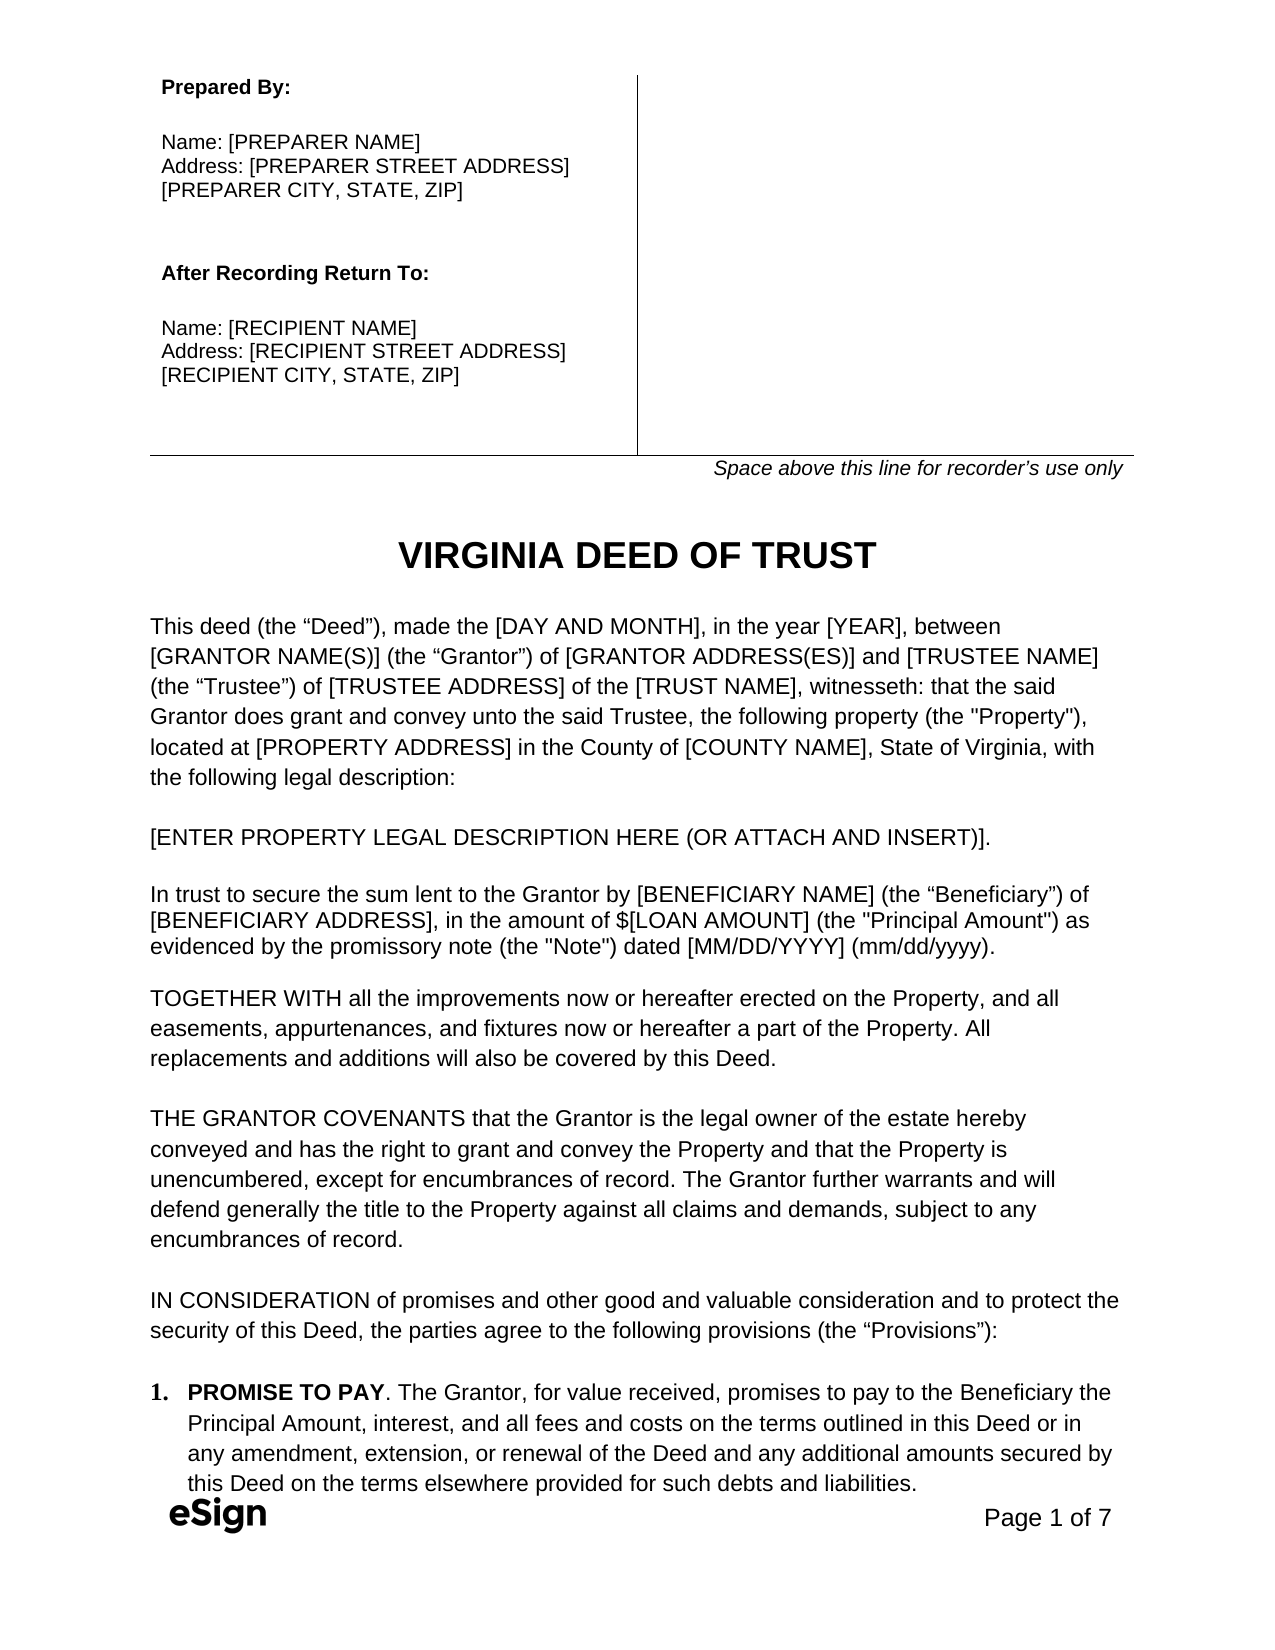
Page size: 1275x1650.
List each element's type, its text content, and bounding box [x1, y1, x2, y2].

text In trust to secure the sum lent to the Grantor by [BENEFICIARY NAME] (the “Beneficiary”) of [BENEFICIARY ADDRESS], in the amount of $[LOAN AMOUNT] (the "Principal Amount") as evidenced by the promissory note (the "Note") dated [MM/DD/YYYY] (mm/dd/yyyy). [150, 881, 1125, 960]
text Space above this line for recorder’s use only [150, 456, 1125, 480]
text [ENTER PROPERTY LEGAL DESCRIPTION HERE (OR ATTACH AND INSERT)]. [150, 824, 1125, 850]
list PROMISE TO PAY. The Grantor, for value received, promises to pay to the Beneficiary the Principal Amount, interest, and all fees and costs on the terms outlined in this Deed or in any amendment, extension, or renewal of the Deed and any additional amounts secured by this Deed on the terms elsewhere provided for such debts and liabilities. [150, 1377, 1125, 1497]
list THE GRANTOR COVENANTS that the Grantor is the legal owner of the estate hereby conveyed and has the right to grant and convey the Property and that the Property is unencumbered, except for encumbrances of record. The Grantor further warrants and will defend generally the title to the Property against all claims and demands, subject to any encumbrances of record. [150, 1105, 1125, 1252]
table_header Prepared By: Name: [PREPARER NAME] Address: [PREPARER STREET ADDRESS] [PREPARER CITY, STATE, ZIP] After Recording Return To: Name: [RECIPIENT NAME] Address: [RECIPIENT STREET ADDRESS] [RECIPIENT CITY, STATE, ZIP] [150, 75, 637, 455]
text IN CONSIDERATION of promises and other good and valuable consideration and to protect the security of this Deed, the parties agree to the following provisions (the “Provisions”): [150, 1287, 1125, 1343]
text VIRGINIA DEED OF TRUST [150, 533, 1125, 576]
list This deed (the “Deed”), made the [DAY AND MONTH], in the year [YEAR], between [GRANTOR NAME(S)] (the “Grantor”) of [GRANTOR ADDRESS(ES)] and [TRUSTEE NAME] (the “Trustee”) of [TRUSTEE ADDRESS] of the [TRUST NAME], witnesseth: that the said Grantor does grant and convey unto the said Trustee, the following property (the "Property"), located at [PROPERTY ADDRESS] in the County of [COUNTY NAME], State of Virginia, with the following legal description: [150, 613, 1125, 790]
list TOGETHER WITH all the improvements now or hereafter erected on the Property, and all easements, appurtenances, and fixtures now or hereafter a part of the Property. All replacements and additions will also be covered by this Deed. [150, 984, 1125, 1071]
table_header [638, 75, 1134, 455]
